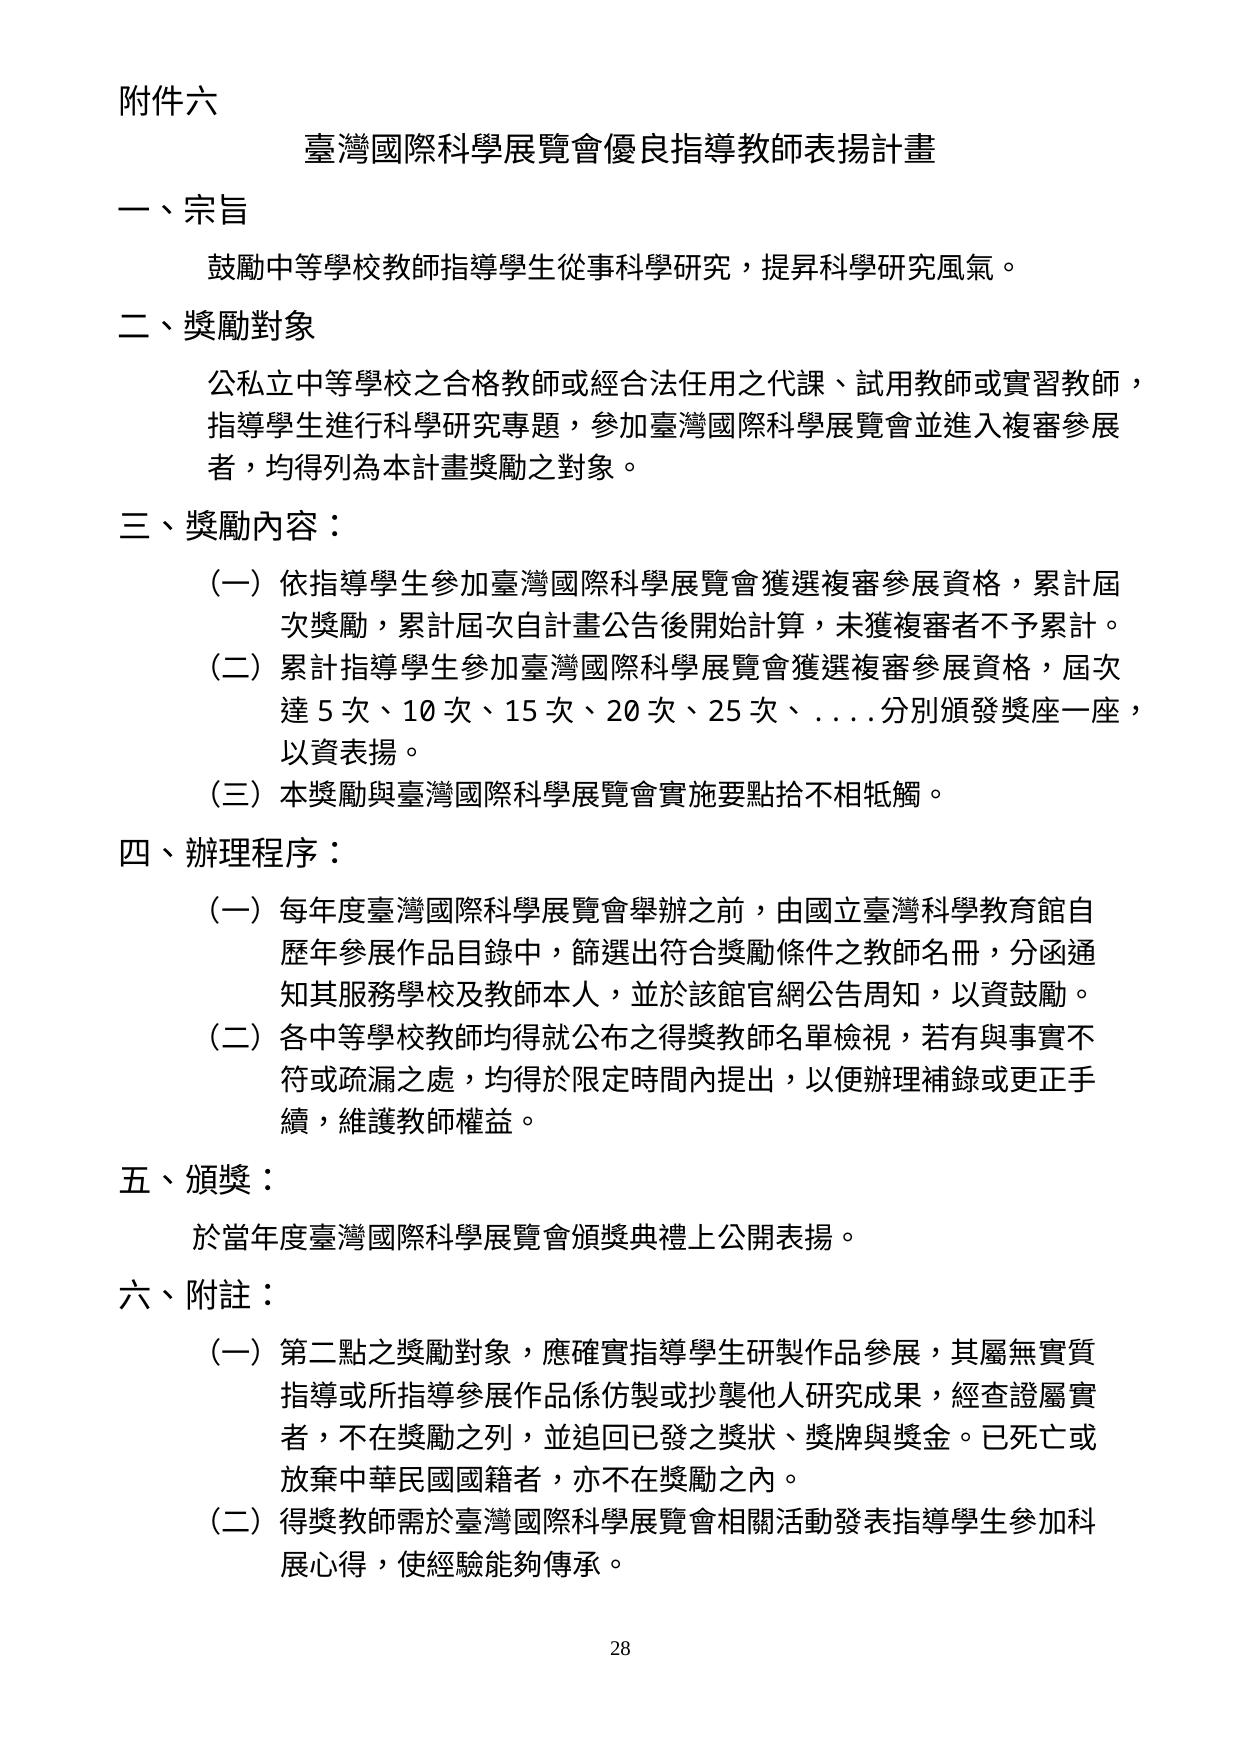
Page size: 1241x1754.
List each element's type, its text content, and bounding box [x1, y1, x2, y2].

list 本獎勵與臺灣國際科學展覽會實施要點拾不相牴觸。 [192, 772, 1122, 814]
text 臺灣國際科學展覽會優良指導教師表揚計畫 [118, 123, 1122, 171]
text 五、頒獎： [118, 1154, 1122, 1202]
text 鼓勵中等學校教師指導學生從事科學研究，提昇科學研究風氣。 [207, 245, 1063, 287]
text 附件六 [118, 75, 1122, 123]
list 宗旨 [117, 184, 1122, 232]
text （一）每年度臺灣國際科學展覽會舉辦之前，由國立臺灣科學教育館自歷年參展作品目錄中，篩選出符合獎勵條件之教師名冊，分函通知其服務學校及教師本人，並於該館官網公告周知，以資鼓勵。 [192, 887, 1122, 1014]
list 依指導學生參加臺灣國際科學展覽會獲選複審參展資格，累計屆次獎勵，累計屆次自計畫公告後開始計算，未獲複審者不予累計。 [192, 560, 1122, 645]
text （一）第二點之獎勵對象，應確實指導學生研製作品參展，其屬無實質指導或所指導參展作品係仿製或抄襲他人研究成果，經查證屬實者，不在獎勵之列，並追回已發之獎狀、獎牌與獎金。已死亡或放棄中華民國國籍者，亦不在獎勵之內。 [192, 1330, 1122, 1499]
text 三、獎勵內容： [118, 499, 1122, 548]
list 累計指導學生參加臺灣國際科學展覽會獲選複審參展資格，屆次達5次、10次、15次、20次、25次、....分別頒發獎座一座，以資表揚。 [192, 645, 1122, 772]
text （二）得獎教師需於臺灣國際科學展覽會相關活動發表指導學生參加科展心得，使經驗能夠傳承。 [192, 1499, 1122, 1584]
text 四、辦理程序： [118, 827, 1122, 875]
text 於當年度臺灣國際科學展覽會頒獎典禮上公開表揚。 [192, 1214, 1122, 1257]
text （二）各中等學校教師均得就公布之得獎教師名單檢視，若有與事實不符或疏漏之處，均得於限定時間內提出，以便辦理補錄或更正手續，維護教師權益。 [192, 1014, 1122, 1141]
list 獎勵對象 [117, 299, 1122, 348]
text 六、附註： [118, 1269, 1122, 1317]
text 公私立中等學校之合格教師或經合法任用之代課、試用教師或實習教師，指導學生進行科學研究專題，參加臺灣國際科學展覽會並進入複審參展者，均得列為本計畫獎勵之對象。 [207, 360, 1122, 487]
